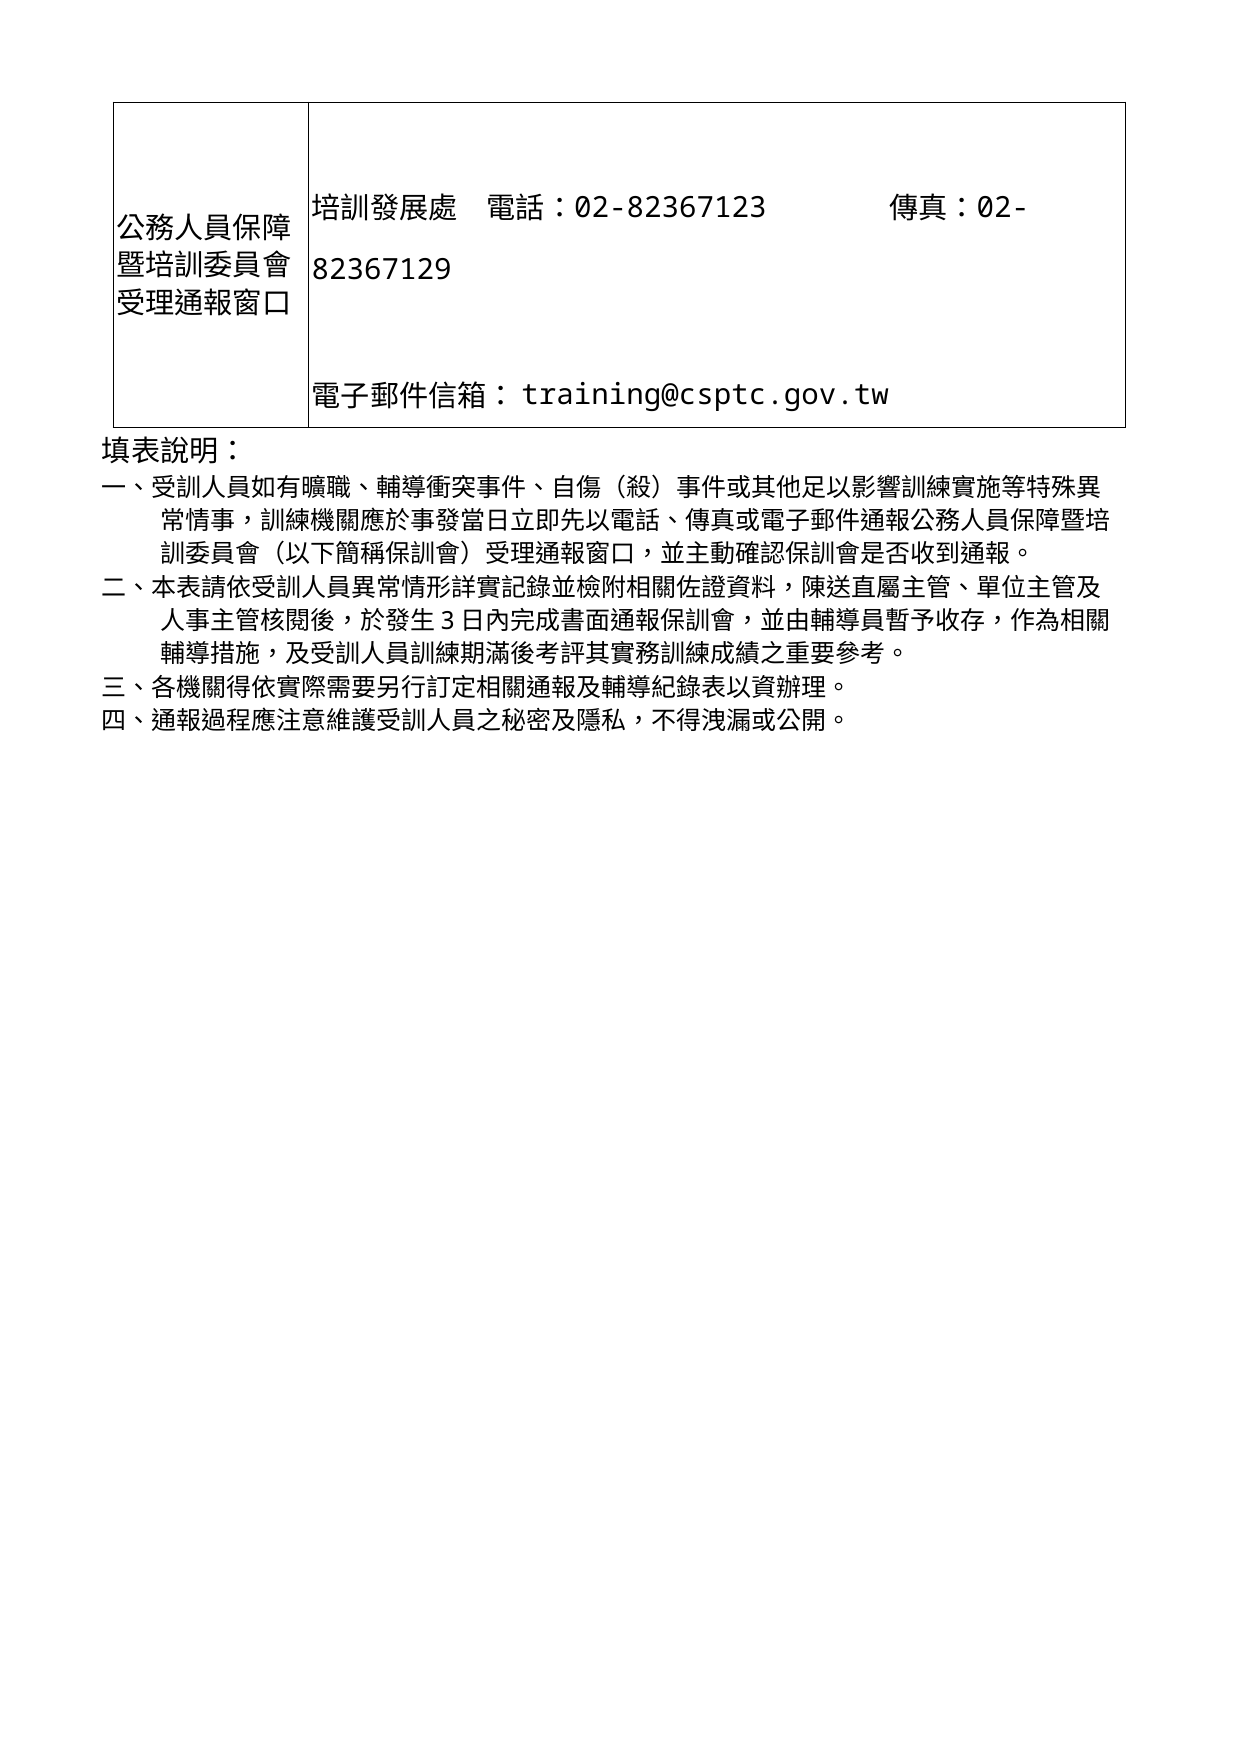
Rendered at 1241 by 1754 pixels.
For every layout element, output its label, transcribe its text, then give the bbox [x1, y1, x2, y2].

text 三、各機關得依實際需要另行訂定相關通報及輔導紀錄表以資辦理。 [102, 669, 1125, 703]
text 填表說明： [102, 428, 1125, 469]
table_cell 培訓發展處 電話：02-82367123 傳真：02-82367129 電子郵件信箱： training@csptc.gov.tw [309, 103, 1125, 427]
text 四、通報過程應注意維護受訓人員之秘密及隱私，不得洩漏或公開。 [102, 703, 1125, 736]
text 二、本表請依受訓人員異常情形詳實記錄並檢附相關佐證資料，陳送直屬主管、單位主管及人事主管核閱後，於發生3日內完成書面通報保訓會，並由輔導員暫予收存，作為相關輔導措施，及受訓人員訓練期滿後考評其實務訓練成績之重要參考。 [102, 569, 1125, 669]
table_cell 公務人員保障暨培訓委員會受理通報窗口 [114, 103, 308, 427]
text 一、受訓人員如有曠職、輔導衝突事件、自傷（殺）事件或其他足以影響訓練實施等特殊異常情事，訓練機關應於事發當日立即先以電話、傳真或電子郵件通報公務人員保障暨培訓委員會（以下簡稱保訓會）受理通報窗口，並主動確認保訓會是否收到通報。 [102, 469, 1125, 569]
